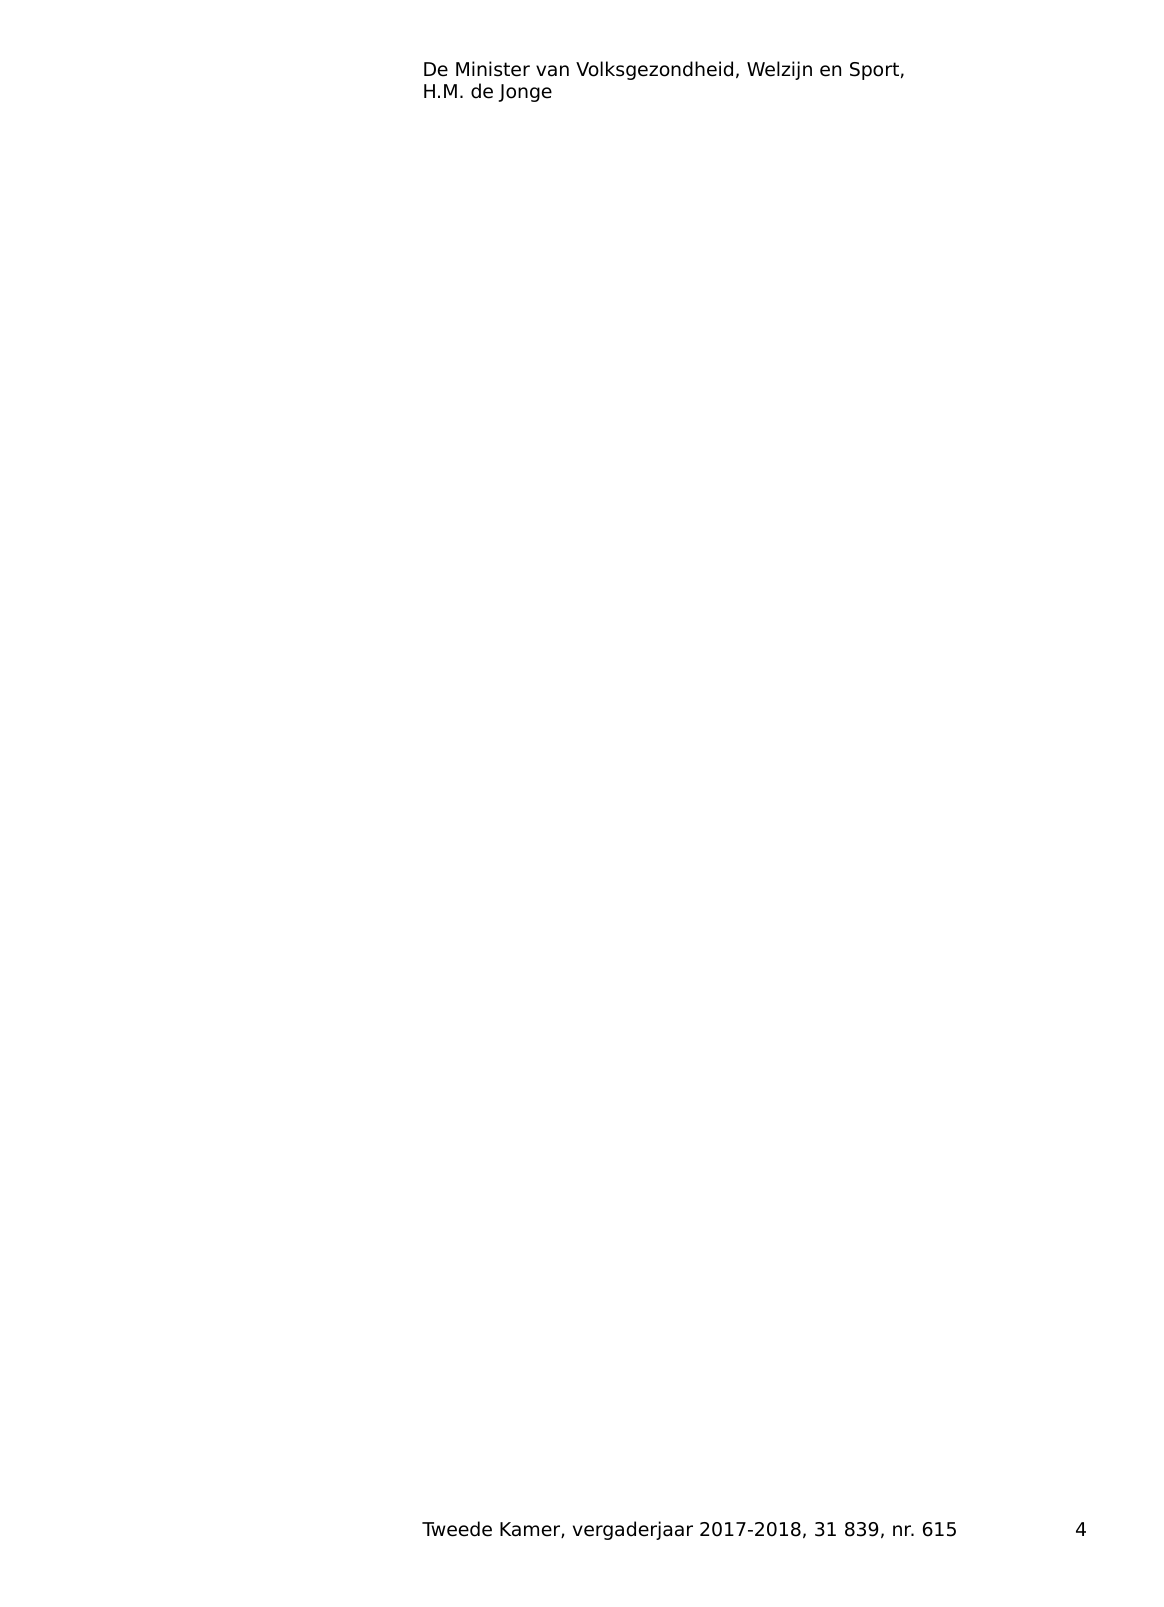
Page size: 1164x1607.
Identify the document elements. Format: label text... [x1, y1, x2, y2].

text De Minister van Volksgezondheid, Welzijn en Sport, H.M. de Jonge [422, 59, 1087, 103]
